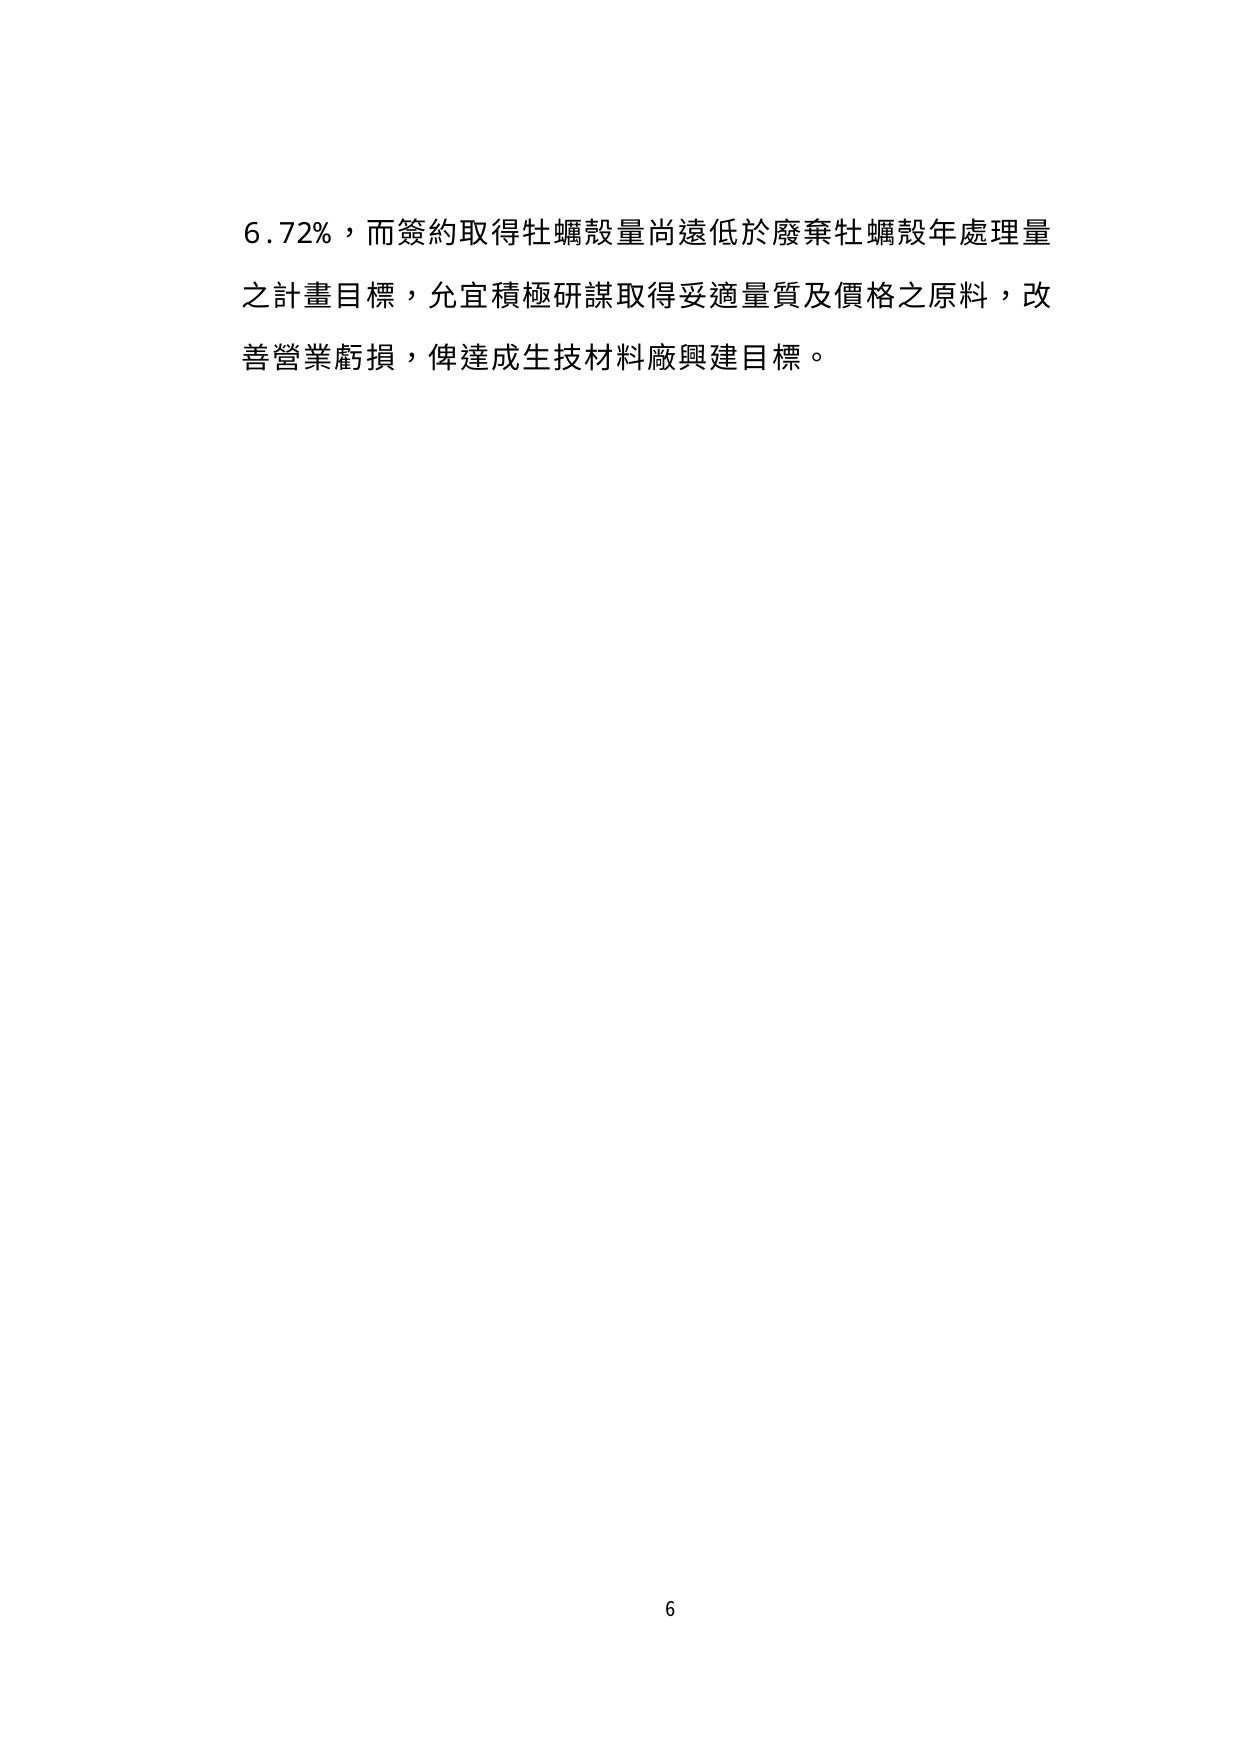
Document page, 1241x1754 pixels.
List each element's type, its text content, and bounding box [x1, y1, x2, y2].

text 綜上，台糖公司生技材料廠興建係為實踐循環經濟政策，解決廢棄牡蠣殼污染環境問題，並增加就業機會，惟110至112年度連年營業虧損，113年雖預計由虧轉盈，惟迄同年8月底仍營業虧損，且廢棄牡蠣殼年處理量、牡蠣殼粉年產量及平均日產能均遠低於計畫目標，設備利用率亦僅6.72%，而簽約取得牡蠣殼量尚遠低於廢棄牡蠣殼年處理量之計畫目標，允宜積極研謀取得妥適量質及價格之原料，改善營業虧損，俾達成生技材料廠興建目標。 [236, 189, 1063, 377]
